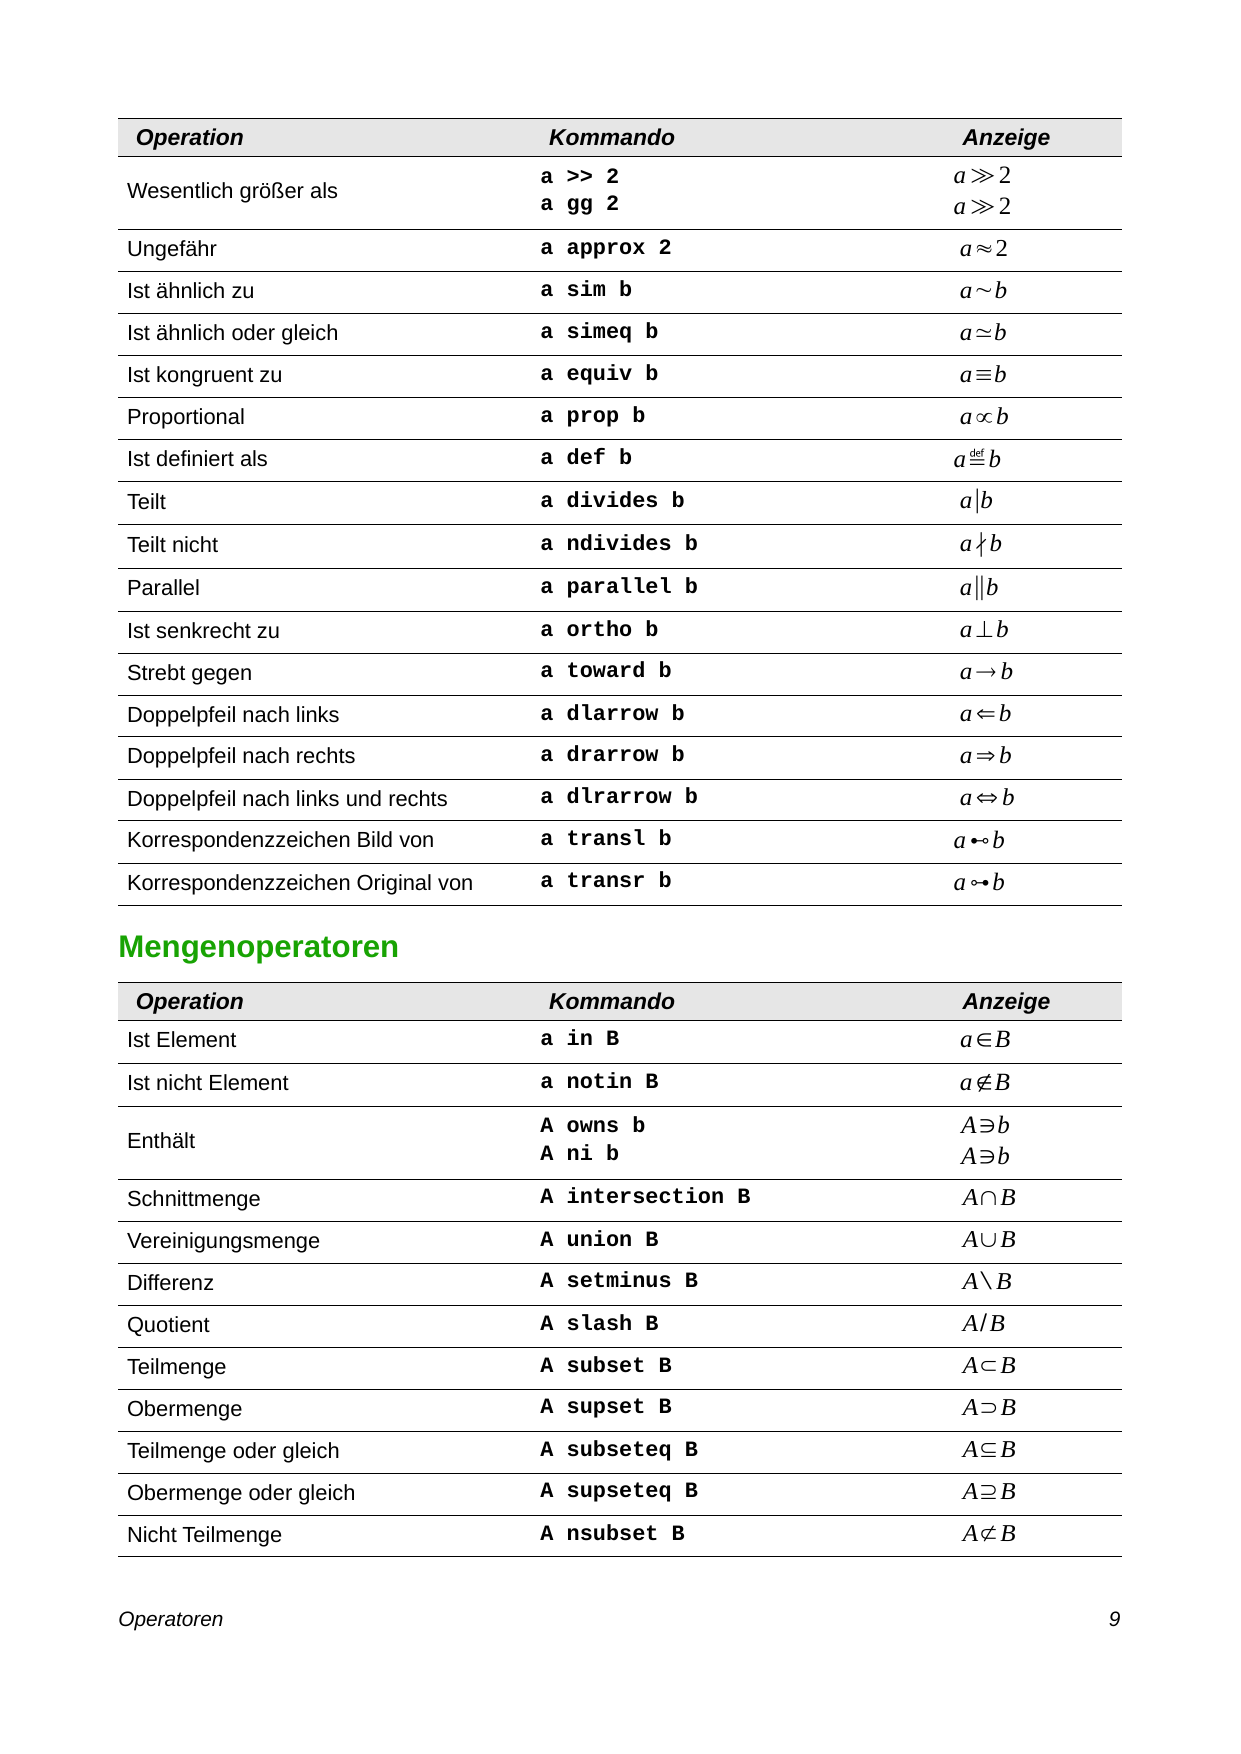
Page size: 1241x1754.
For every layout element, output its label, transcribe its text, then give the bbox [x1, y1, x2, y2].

table_cell A owns b A ni b [531, 1107, 945, 1178]
table_cell Wesentlich größer als [118, 157, 531, 229]
table_cell [945, 440, 1122, 481]
table_cell [945, 1348, 1122, 1388]
table_cell Nicht Teilmenge [118, 1516, 531, 1556]
table_cell a transr b [531, 864, 945, 904]
table_cell Strebt gegen [118, 654, 531, 694]
table_cell [945, 1390, 1122, 1431]
table_cell Ist ähnlich oder gleich [118, 314, 531, 355]
table_header Kommando [531, 983, 945, 1020]
table_cell a divides b [531, 482, 945, 524]
table_cell Vereinigungsmenge [118, 1222, 531, 1262]
table_cell [945, 157, 1122, 229]
table_cell a prop b [531, 398, 945, 439]
table_cell [945, 654, 1122, 694]
table_cell A setminus B [531, 1264, 945, 1304]
table_cell Proportional [118, 398, 531, 439]
table_cell [945, 1222, 1122, 1262]
table_cell Korrespondenzzeichen Bild von [118, 821, 531, 862]
table_cell a dlarrow b [531, 696, 945, 736]
table_cell [945, 1432, 1122, 1472]
table_cell Enthält [118, 1107, 531, 1178]
table_cell Teilmenge [118, 1348, 531, 1388]
table_cell a notin B [531, 1064, 945, 1106]
table_cell a sim b [531, 272, 945, 313]
table_cell [945, 1306, 1122, 1347]
subtitle Mengenoperatoren [118, 928, 1122, 964]
table_cell Doppelpfeil nach links [118, 696, 531, 736]
table_cell [945, 1516, 1122, 1556]
table_cell Schnittmenge [118, 1180, 531, 1221]
table_cell Teilt [118, 482, 531, 524]
table_cell [945, 696, 1122, 736]
table_cell [945, 1264, 1122, 1304]
table_header Anzeige [945, 983, 1122, 1020]
table_cell [945, 230, 1122, 271]
table_cell a parallel b [531, 569, 945, 611]
table_cell Ist Element [118, 1021, 531, 1063]
table_cell [945, 1021, 1122, 1063]
table_cell Doppelpfeil nach rechts [118, 737, 531, 778]
table_cell a >> 2 a gg 2 [531, 157, 945, 229]
table_cell [945, 864, 1122, 904]
table_cell Obermenge oder gleich [118, 1474, 531, 1514]
table_cell A nsubset B [531, 1516, 945, 1556]
table_cell Ist nicht Element [118, 1064, 531, 1106]
table_cell [945, 569, 1122, 611]
table_header Anzeige [945, 119, 1122, 156]
table_cell [945, 612, 1122, 652]
table_cell a approx 2 [531, 230, 945, 271]
table_header Kommando [531, 119, 945, 156]
table_cell a ortho b [531, 612, 945, 652]
table_cell [945, 356, 1122, 397]
table_cell A union B [531, 1222, 945, 1262]
table_cell Obermenge [118, 1390, 531, 1431]
table_cell [945, 525, 1122, 568]
table_cell [945, 314, 1122, 355]
table_cell Teilt nicht [118, 525, 531, 568]
table_cell Ist definiert als [118, 440, 531, 481]
table_cell Teilmenge oder gleich [118, 1432, 531, 1472]
table_cell Parallel [118, 569, 531, 611]
table_cell a ndivides b [531, 525, 945, 568]
table_cell Ist senkrecht zu [118, 612, 531, 652]
table_cell A intersection B [531, 1180, 945, 1221]
table_cell a def b [531, 440, 945, 481]
table_cell [945, 1064, 1122, 1106]
table_cell A supset B [531, 1390, 945, 1431]
table_cell A slash B [531, 1306, 945, 1347]
table_cell [945, 1107, 1122, 1178]
table_cell Ist kongruent zu [118, 356, 531, 397]
table_cell [945, 272, 1122, 313]
table_cell [945, 1474, 1122, 1514]
table_cell [945, 1180, 1122, 1221]
table_header Operation [118, 983, 531, 1020]
table_cell [945, 398, 1122, 439]
table_cell [945, 737, 1122, 778]
table_cell A supseteq B [531, 1474, 945, 1514]
table_cell a equiv b [531, 356, 945, 397]
table_cell [945, 821, 1122, 862]
table_cell Doppelpfeil nach links und rechts [118, 780, 531, 820]
table_cell A subset B [531, 1348, 945, 1388]
table_cell [945, 482, 1122, 524]
table_cell a drarrow b [531, 737, 945, 778]
table_cell a toward b [531, 654, 945, 694]
table_cell a dlrarrow b [531, 780, 945, 820]
table_cell Ist ähnlich zu [118, 272, 531, 313]
table_cell [945, 780, 1122, 820]
table_cell A subseteq B [531, 1432, 945, 1472]
table_cell Korrespondenzzeichen Original von [118, 864, 531, 904]
table_cell Quotient [118, 1306, 531, 1347]
table_header Operation [118, 119, 531, 156]
table_cell a transl b [531, 821, 945, 862]
table_cell a simeq b [531, 314, 945, 355]
table_cell Differenz [118, 1264, 531, 1304]
table_cell Ungefähr [118, 230, 531, 271]
table_cell a in B [531, 1021, 945, 1063]
